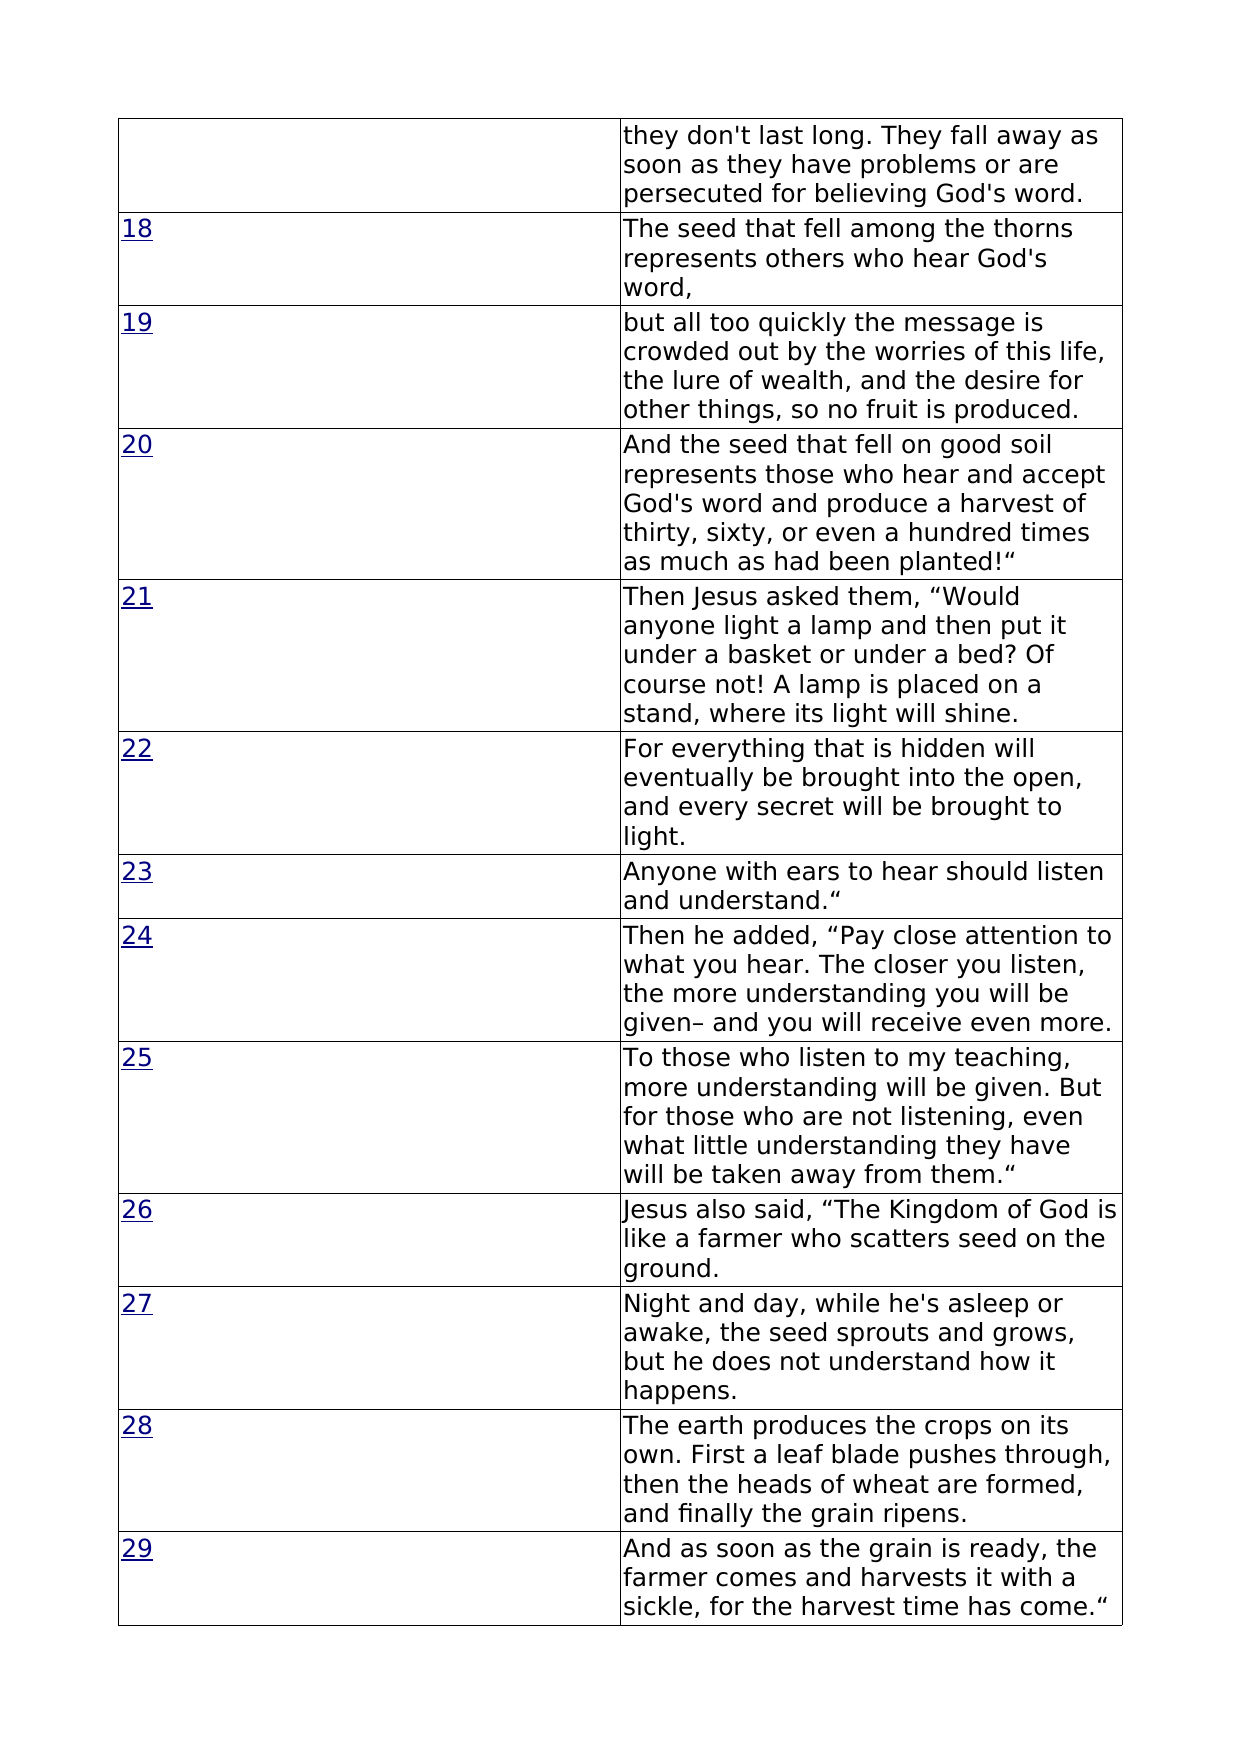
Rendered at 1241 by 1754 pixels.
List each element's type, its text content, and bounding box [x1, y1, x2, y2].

table_cell 20 [119, 429, 620, 579]
table_cell [119, 119, 620, 212]
table_cell To those who listen to my teaching, more understanding will be given. But for those who are not listening, even what little understanding they have will be taken away from them.“ [621, 1042, 1122, 1192]
table_cell they don't last long. They fall away as soon as they have problems or are persecuted for believing God's word. [621, 119, 1122, 212]
table_cell 18 [119, 213, 620, 305]
table_cell 21 [119, 580, 620, 731]
table_cell 19 [119, 306, 620, 428]
table_cell The earth produces the crops on its own. First a leaf blade pushes through, then the heads of wheat are formed, and finally the grain ripens. [621, 1410, 1122, 1531]
table_cell And the seed that fell on good soil represents those who hear and accept God's word and produce a harvest of thirty, sixty, or even a hundred times as much as had been planted!“ [621, 429, 1122, 579]
table_cell 27 [119, 1287, 620, 1408]
table_cell Night and day, while he's asleep or awake, the seed sprouts and grows, but he does not understand how it happens. [621, 1287, 1122, 1408]
table_cell Then Jesus asked them, “Would anyone light a lamp and then put it under a basket or under a bed? Of course not! A lamp is placed on a stand, where its light will shine. [621, 580, 1122, 731]
table_cell 28 [119, 1410, 620, 1531]
table_cell The seed that fell among the thorns represents others who hear God's word, [621, 213, 1122, 305]
table_cell Jesus also said, “The Kingdom of God is like a farmer who scatters seed on the ground. [621, 1194, 1122, 1286]
table_cell Anyone with ears to hear should listen and understand.“ [621, 855, 1122, 918]
table_cell 22 [119, 732, 620, 854]
table_cell 25 [119, 1042, 620, 1192]
table_cell 24 [119, 919, 620, 1041]
table_cell For everything that is hidden will eventually be brought into the open, and every secret will be brought to light. [621, 732, 1122, 854]
table_cell but all too quickly the message is crowded out by the worries of this life, the lure of wealth, and the desire for other things, so no fruit is produced. [621, 306, 1122, 428]
table_cell 23 [119, 855, 620, 918]
table_cell 26 [119, 1194, 620, 1286]
table_cell Then he added, “Pay close attention to what you hear. The closer you listen, the more understanding you will be given– and you will receive even more. [621, 919, 1122, 1041]
table_cell And as soon as the grain is ready, the farmer comes and harvests it with a sickle, for the harvest time has come.“ [621, 1532, 1122, 1624]
table_cell 29 [119, 1532, 620, 1624]
